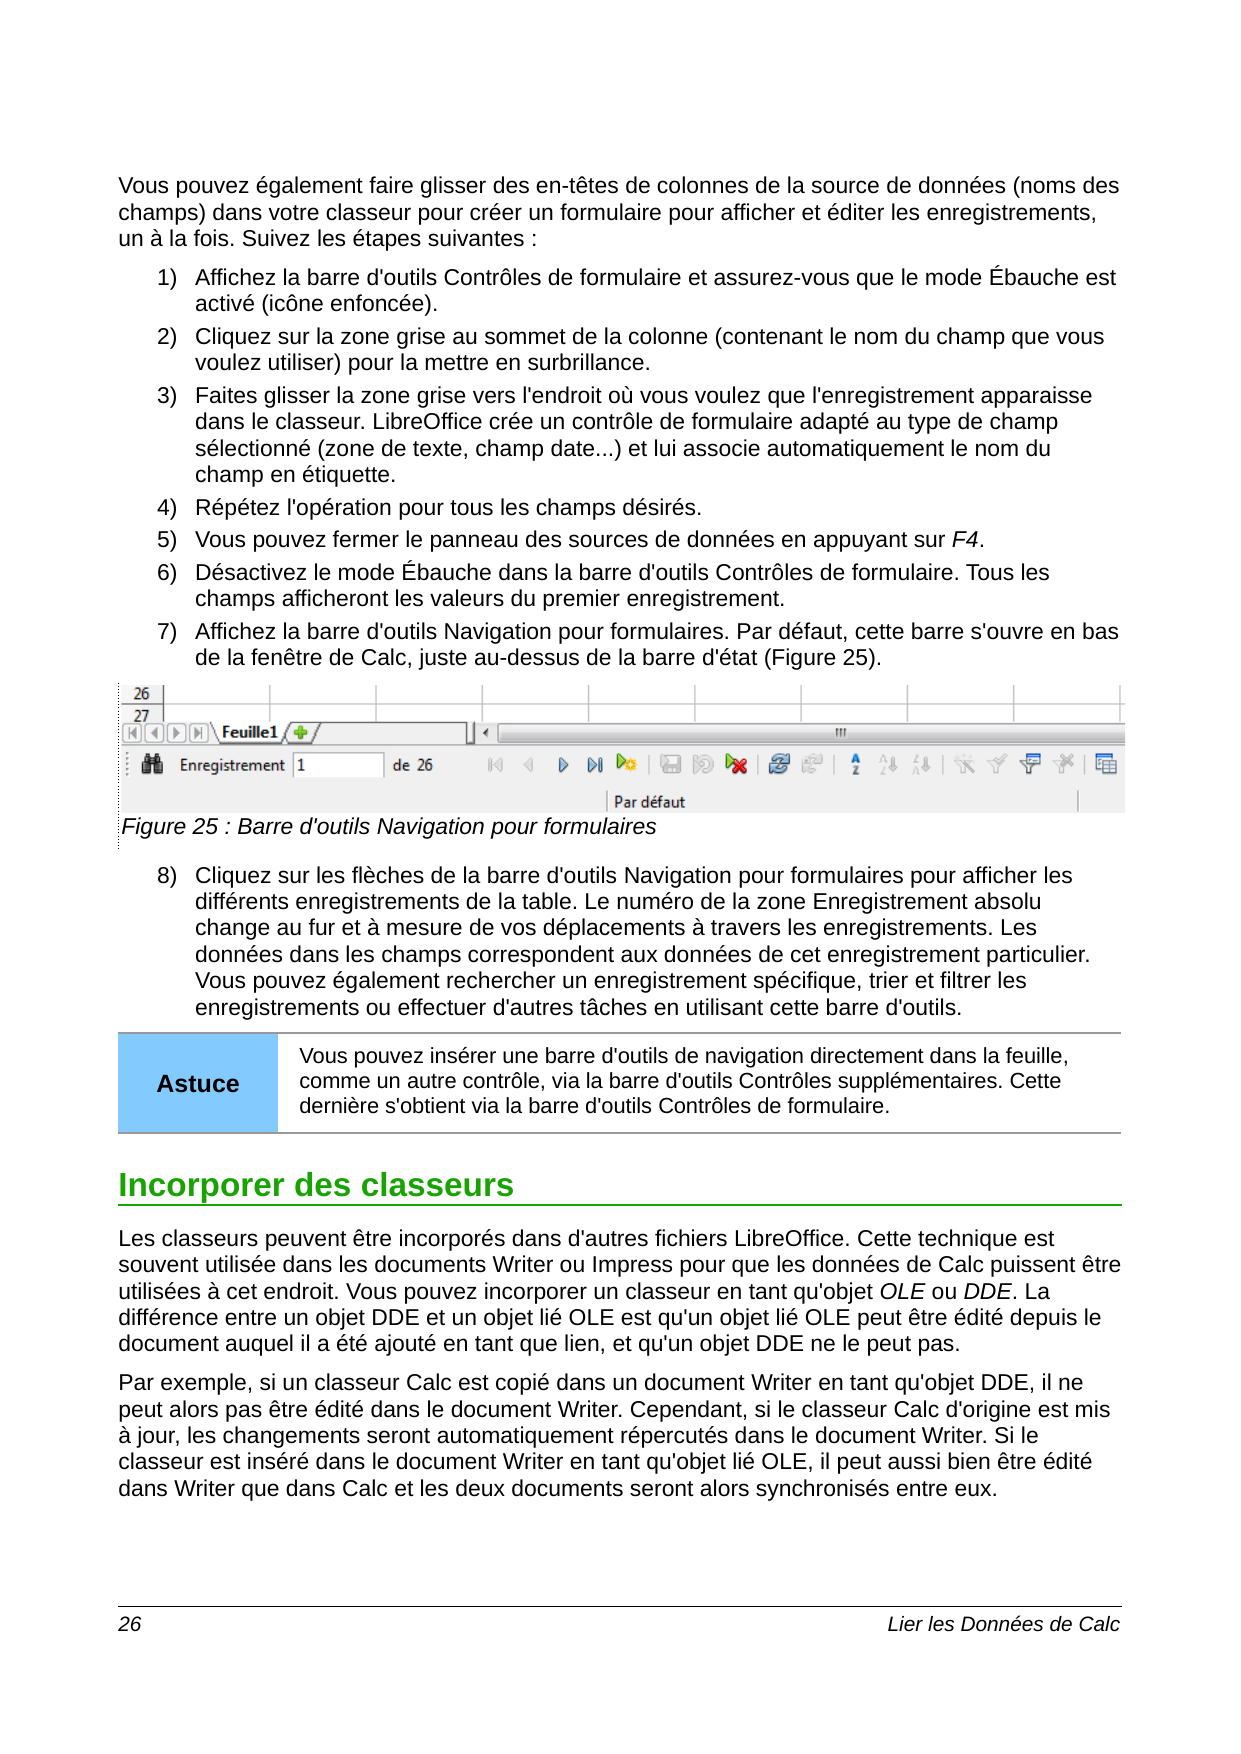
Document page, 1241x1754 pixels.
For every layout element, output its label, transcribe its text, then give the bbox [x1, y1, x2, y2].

list Cliquez sur la zone grise au sommet de la colonne (contenant le nom du champ que vous voulez utiliser) pour la mettre en surbrillance. [177, 323, 1122, 376]
text Figure 25 : Barre d'outils Navigation pour formulaires [121, 813, 1125, 839]
subtitle Incorporer des classeurs [118, 1166, 1122, 1204]
text Par exemple, si un classeur Calc est copié dans un document Writer en tant qu'objet DDE, il ne peut alors pas être édité dans le document Writer. Cependant, si le classeur Calc d'origine est mis à jour, les changements seront automatiquement répercutés dans le document Writer. Si le classeur est inséré dans le document Writer en tant qu'objet lié OLE, il peut aussi bien être édité dans Writer que dans Calc et les deux documents seront alors synchronisés entre eux. [118, 1369, 1122, 1501]
list Affichez la barre d'outils Navigation pour formulaires. Par défaut, cette barre s'ouvre en bas de la fenêtre de Calc, juste au-dessus de la barre d'état (Figure 25). [177, 618, 1122, 670]
list Répétez l'opération pour tous les champs désirés. [177, 493, 1122, 520]
list Faites glisser la zone grise vers l'endroit où vous voulez que l'enregistrement apparaisse dans le classeur. LibreOffice crée un contrôle de formulaire adapté au type de champ sélectionné (zone de texte, champ date...) et lui associe automatiquement le nom du champ en étiquette. [177, 382, 1122, 487]
list Vous pouvez fermer le panneau des sources de données en appuyant sur F4. [177, 526, 1122, 552]
list Désactivez le mode Ébauche dans la barre d'outils Contrôles de formulaire. Tous les champs afficheront les valeurs du premier enregistrement. [177, 559, 1122, 611]
text Les classeurs peuvent être incorporés dans d'autres fichiers LibreOffice. Cette technique est souvent utilisée dans les documents Writer ou Impress pour que les données de Calc puissent être utilisées à cet endroit. Vous pouvez incorporer un classeur en tant qu'objet OLE ou DDE. La différence entre un objet DDE et un objet lié OLE est qu'un objet lié OLE peut être édité depuis le document auquel il a été ajouté en tant que lien, et qu'un objet DDE ne le peut pas. [118, 1225, 1122, 1357]
text Vous pouvez également faire glisser des en-têtes de colonnes de la source de données (noms des champs) dans votre classeur pour créer un formulaire pour afficher et éditer les enregistrements, un à la fois. Suivez les étapes suivantes : [118, 172, 1122, 251]
list Affichez la barre d'outils Contrôles de formulaire et assurez-vous que le mode Ébauche est activé (icône enfoncée). [177, 264, 1122, 317]
table_header Vous pouvez insérer une barre d'outils de navigation directement dans la feuille, comme un autre contrôle, via la barre d'outils Contrôles supplémentaires. Cette dernière s'obtient via la barre d'outils Contrôles de formulaire. [278, 1034, 1121, 1132]
list Cliquez sur les flèches de la barre d'outils Navigation pour formulaires pour afficher les différents enregistrements de la table. Le numéro de la zone Enregistrement absolu change au fur et à mesure de vos déplacements à travers les enregistrements. Les données dans les champs correspondent aux données de cet enregistrement particulier. Vous pouvez également rechercher un enregistrement spécifique, trier et filtrer les enregistrements ou effectuer d'autres tâches en utilisant cette barre d'outils. [177, 862, 1122, 1020]
picture [121, 685, 1126, 813]
table_header Astuce [118, 1034, 278, 1132]
